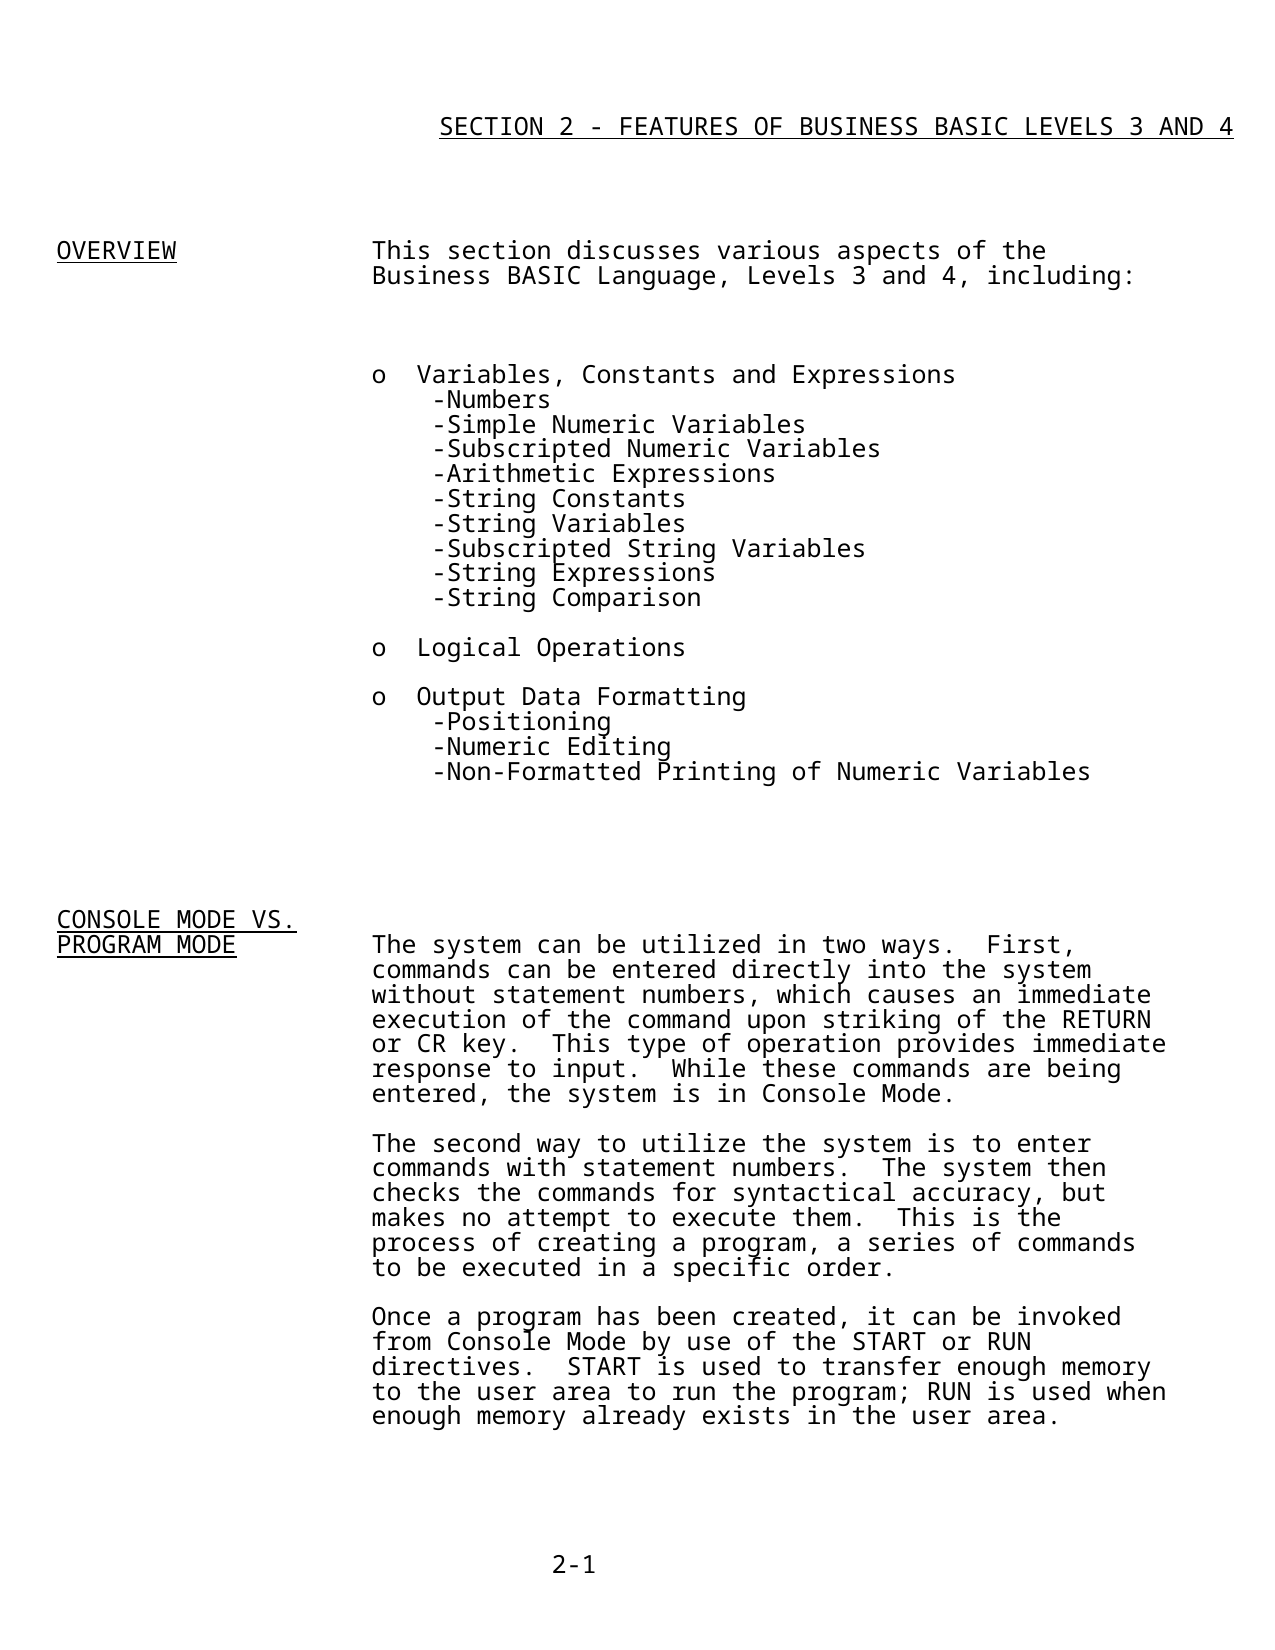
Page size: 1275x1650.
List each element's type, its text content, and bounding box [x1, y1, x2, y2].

text directives. START is used to transfer enough memory [41, 1355, 1234, 1380]
text response to input. While these commands are being [41, 1058, 1234, 1083]
text commands with statement numbers. The system then [41, 1157, 1234, 1182]
text without statement numbers, which causes an immediate [41, 983, 1234, 1008]
text o Variables, Constants and Expressions [41, 364, 1234, 388]
text or CR key. This type of operation provides immediate [41, 1033, 1234, 1058]
text PROGRAM MODE The system can be utilized in two ways. First, [41, 934, 1234, 959]
text -Positioning [41, 711, 1234, 736]
text -Non-Formatted Printing of Numeric Variables [41, 760, 1234, 785]
text enough memory already exists in the user area. [41, 1405, 1234, 1430]
text entered, the system is in Console Mode. [41, 1083, 1234, 1107]
text The second way to utilize the system is to enter [41, 1132, 1234, 1157]
text -Arithmetic Expressions [41, 463, 1234, 488]
text -Subscripted String Variables [41, 537, 1234, 562]
text -Subscripted Numeric Variables [41, 438, 1234, 463]
text -String Expressions [41, 562, 1234, 587]
text -Numeric Editing [41, 736, 1234, 760]
text -String Variables [41, 512, 1234, 537]
text CONSOLE MODE VS. [41, 909, 1234, 934]
text makes no attempt to execute them. This is the [41, 1207, 1234, 1231]
text from Console Mode by use of the START or RUN [41, 1331, 1234, 1355]
text commands can be entered directly into the system [41, 959, 1234, 983]
text o Logical Operations [41, 636, 1234, 661]
text Once a program has been created, it can be invoked [41, 1306, 1234, 1331]
text execution of the command upon striking of the RETURN [41, 1008, 1234, 1033]
text -String Comparison [41, 587, 1234, 612]
text o Output Data Formatting [41, 686, 1234, 711]
text process of creating a program, a series of commands [41, 1231, 1234, 1256]
subtitle SECTION 2 - FEATURES OF BUSINESS BASIC LEVELS 3 AND 4 [41, 116, 1234, 141]
text 2-1 [41, 1554, 1234, 1578]
text -Numbers [41, 388, 1234, 413]
text -Simple Numeric Variables [41, 413, 1234, 438]
text checks the commands for syntactical accuracy, but [41, 1182, 1234, 1207]
text OVERVIEW This section discusses various aspects of the [41, 240, 1234, 264]
text to be executed in a specific order. [41, 1256, 1234, 1281]
text to the user area to run the program; RUN is used when [41, 1380, 1234, 1405]
text Business BASIC Language, Levels 3 and 4, including: [41, 264, 1234, 289]
text -String Constants [41, 488, 1234, 512]
